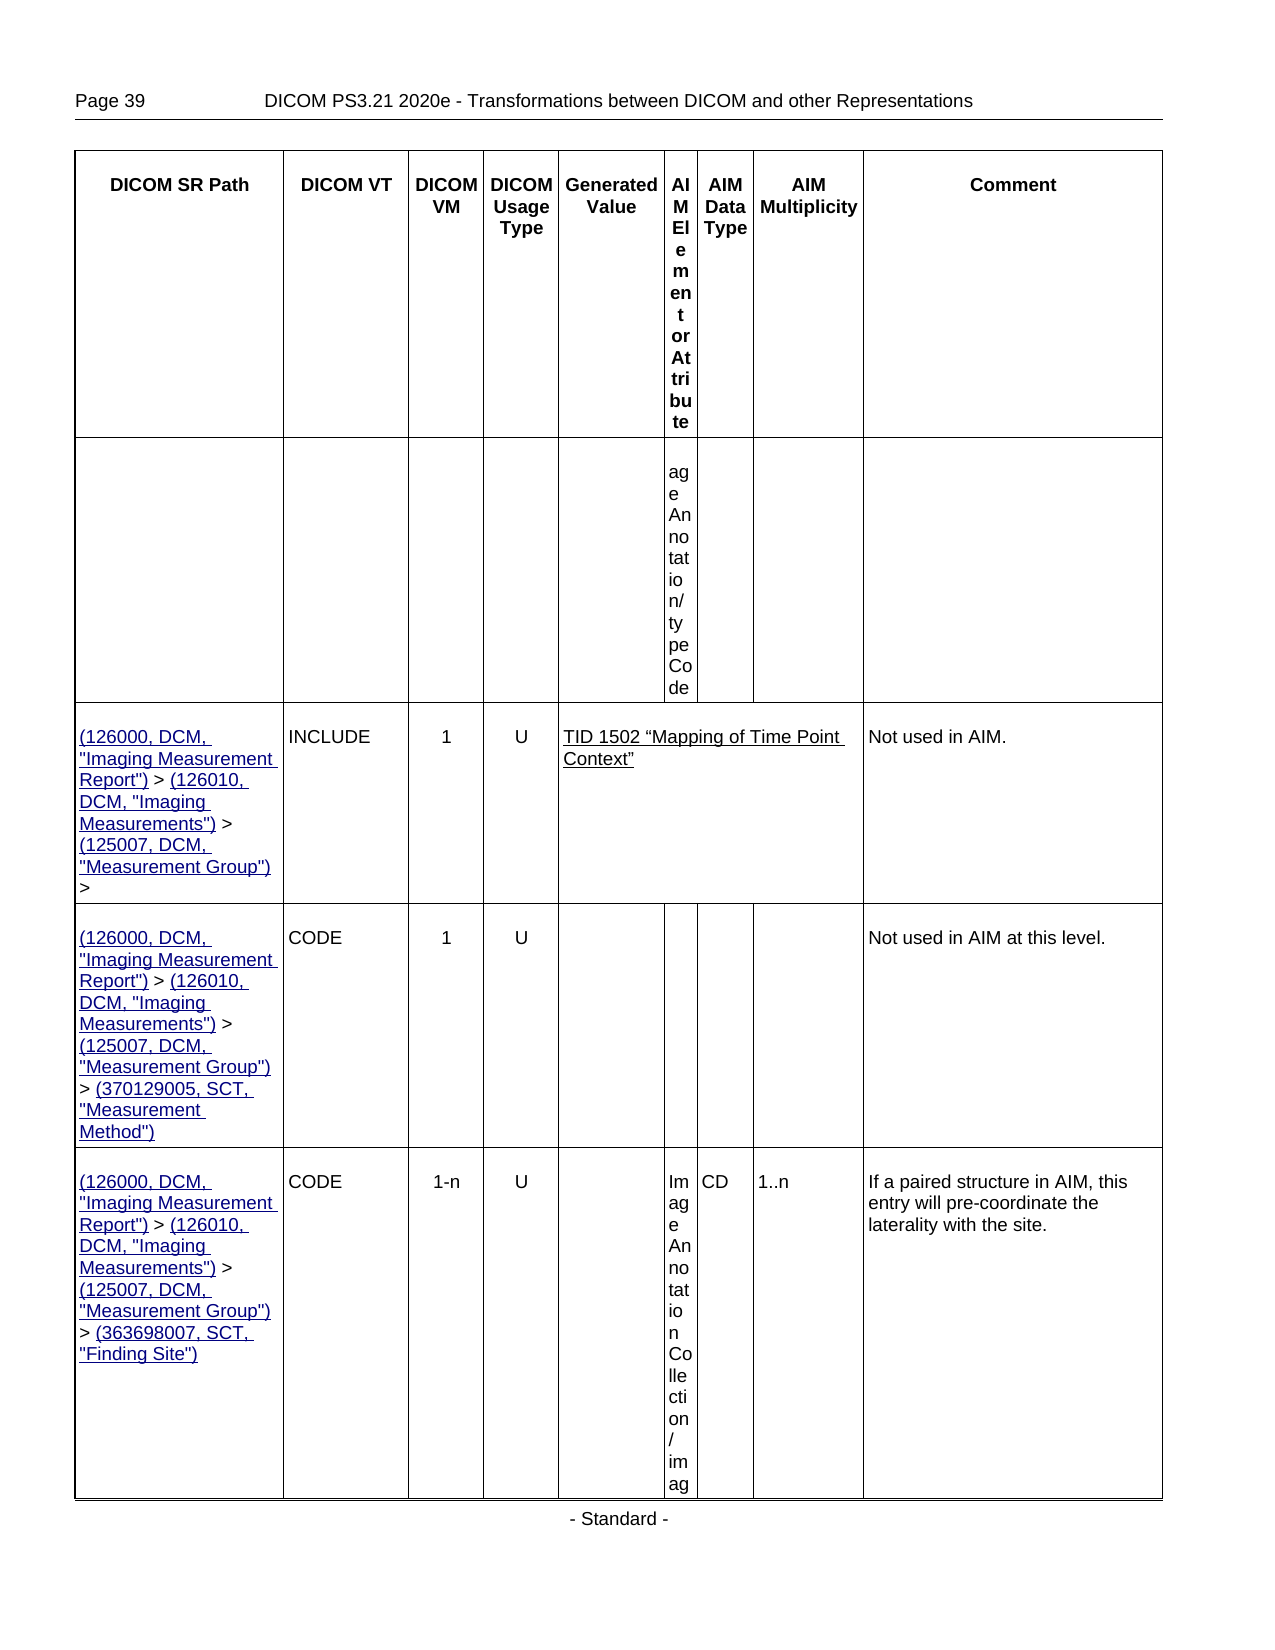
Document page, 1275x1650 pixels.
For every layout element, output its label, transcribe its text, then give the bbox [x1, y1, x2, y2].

table_cell [409, 438, 483, 702]
table_header Generated Value [559, 151, 664, 437]
table_cell [559, 904, 664, 1147]
table_cell [559, 1148, 664, 1498]
table_cell CODE [284, 904, 408, 1147]
table_cell [698, 904, 753, 1147]
table_cell CODE [284, 1148, 408, 1498]
table_header AIM Element or Attribute [665, 151, 697, 437]
table_cell U [484, 1148, 558, 1498]
table_cell INCLUDE [284, 703, 408, 903]
table_cell [698, 438, 753, 702]
table_cell 1-n [409, 1148, 483, 1498]
table_cell 1 [409, 703, 483, 903]
table_header DICOM VT [284, 151, 408, 437]
table_cell [665, 904, 697, 1147]
table_cell U [484, 703, 558, 903]
table_cell [484, 438, 558, 702]
table_cell 1 [409, 904, 483, 1147]
table_cell [754, 438, 863, 702]
table_cell (126000, DCM, "Imaging Measurement Report") > (126010, DCM, "Imaging Measurements") > (125007, DCM, "Measurement Group") > (363698007, SCT, "Finding Site") [76, 1148, 283, 1498]
table_cell (126000, DCM, "Imaging Measurement Report") > (126010, DCM, "Imaging Measurements") > (125007, DCM, "Measurement Group") > [76, 703, 283, 903]
table_cell 1..n [754, 1148, 863, 1498]
table_cell [76, 438, 283, 702]
table_cell Image​Annotation​​Collection/​imag [665, 1148, 697, 1498]
table_header DICOM Usage Type [484, 151, 558, 437]
table_cell TID 1502 “Mapping of Time Point Context” [559, 703, 863, 903]
table_cell (126000, DCM, "Imaging Measurement Report") > (126010, DCM, "Imaging Measurements") > (125007, DCM, "Measurement Group") > (370129005, SCT, "Measurement Method") [76, 904, 283, 1147]
table_cell Not used in AIM. [864, 703, 1162, 903]
table_cell [754, 904, 863, 1147]
table_cell If a paired structure in AIM, this entry will pre-coordinate the laterality with the site. [864, 1148, 1162, 1498]
table_cell age​Annotation/​typeCode [665, 438, 697, 702]
table_cell Not used in AIM at this level. [864, 904, 1162, 1147]
table_header AIM Data Type [698, 151, 753, 437]
table_header DICOM SR Path [76, 151, 283, 437]
table_cell CD [698, 1148, 753, 1498]
table_header DICOM VM [409, 151, 483, 437]
table_header AIM Multiplicity [754, 151, 863, 437]
table_cell U [484, 904, 558, 1147]
table_cell [864, 438, 1162, 702]
table_header Comment [864, 151, 1162, 437]
table_cell [559, 438, 664, 702]
table_cell [284, 438, 408, 702]
